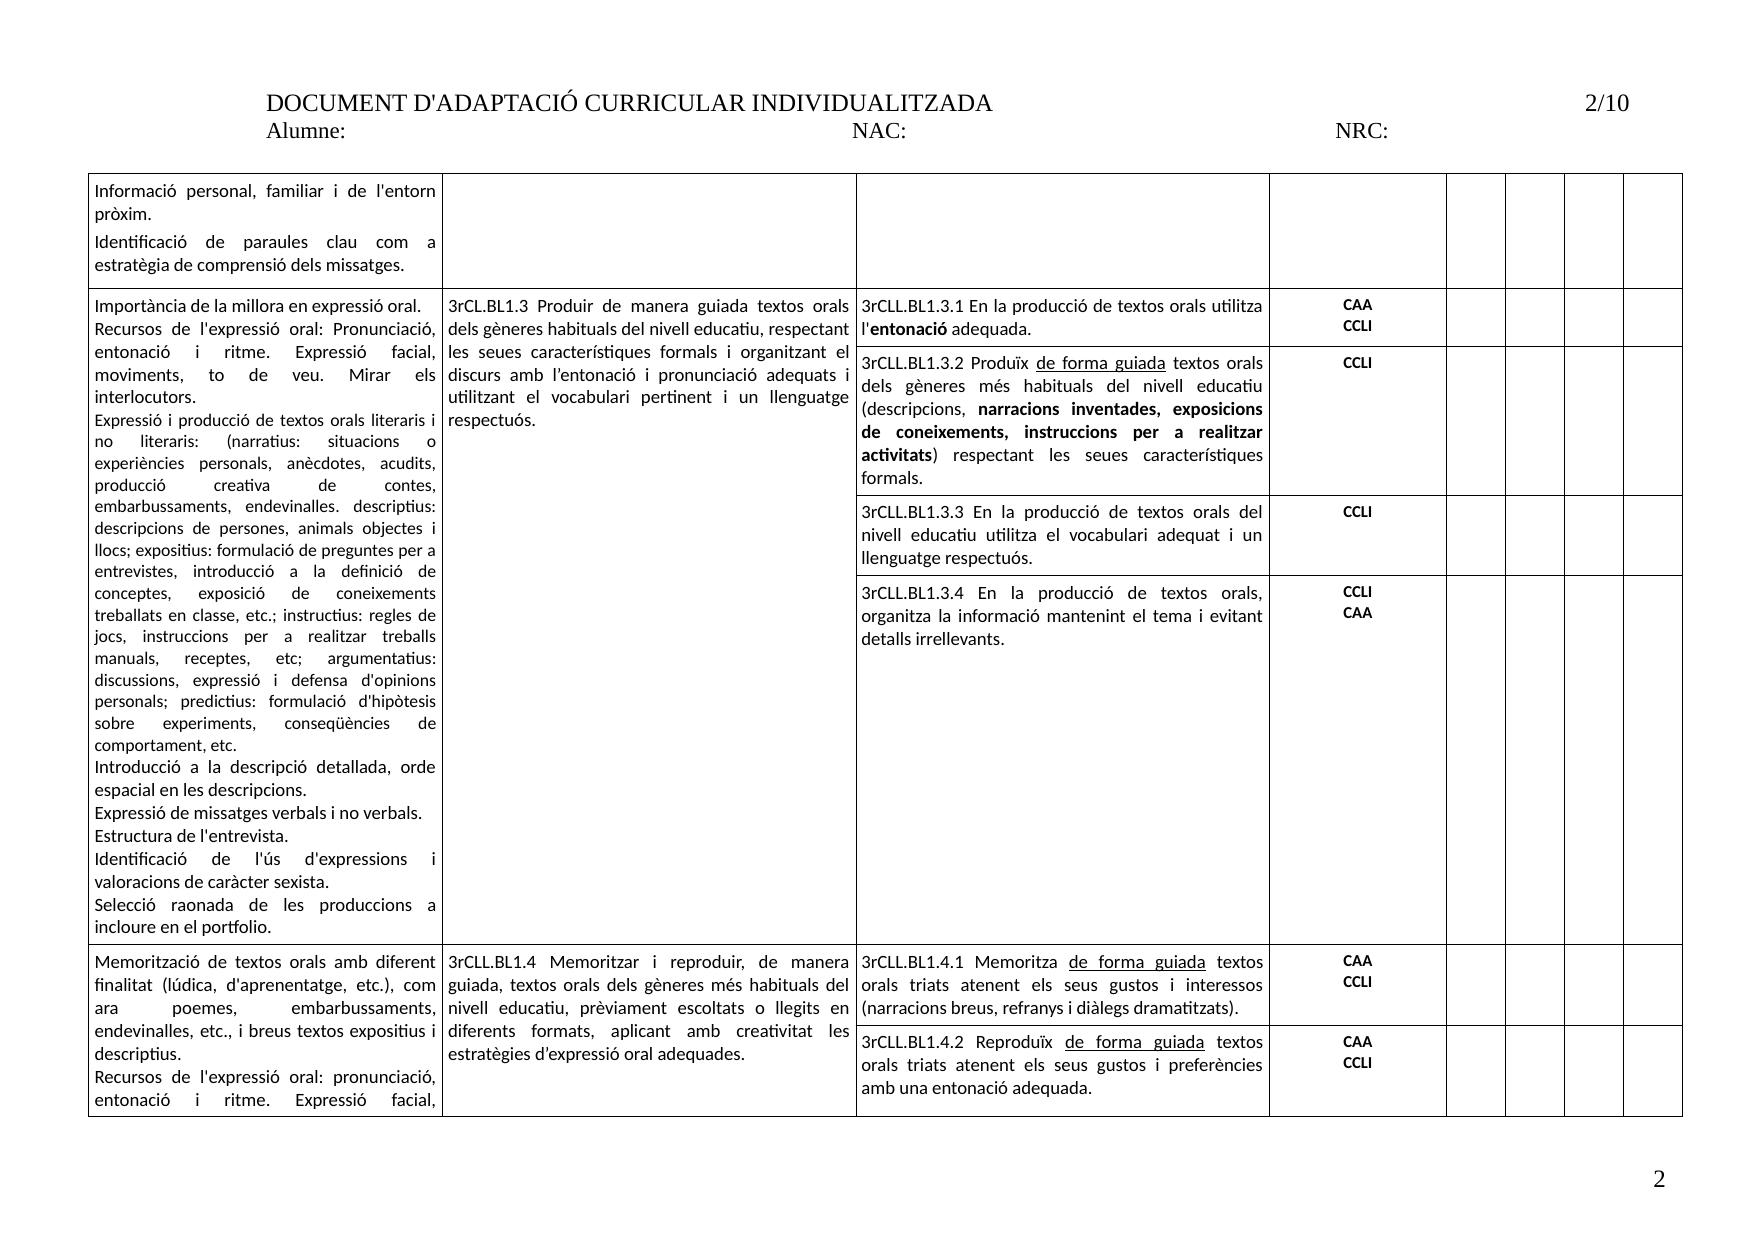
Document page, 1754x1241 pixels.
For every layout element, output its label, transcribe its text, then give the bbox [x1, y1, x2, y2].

table_cell [1506, 496, 1564, 575]
table_cell [1624, 289, 1682, 346]
table_cell [1447, 945, 1505, 1025]
table_cell CCLI [1270, 496, 1446, 575]
table_cell CAA CCLI [1270, 1026, 1446, 1116]
table_cell [1506, 576, 1564, 944]
table_cell [1447, 174, 1505, 288]
table_cell [1624, 174, 1682, 288]
table_cell 3rCLL.BL1.3.4 En la producció de textos orals, organitza la informació mantenint el tema i evitant detalls irrellevants. [857, 576, 1269, 944]
table_cell [1270, 174, 1446, 288]
table_cell [1565, 289, 1623, 346]
table_cell [1624, 347, 1682, 495]
table_cell [1506, 347, 1564, 495]
table_cell 3rCLL.BL1.3.1 En la producció de textos orals utilitza l'entonació adequada. [857, 289, 1269, 346]
table_cell 3rCL.BL1.3 Produir de manera guiada textos orals dels gèneres habituals del nivell educatiu, respectant les seues característiques formals i organitzant el discurs amb l’entonació i pronunciació adequats i utilitzant el vocabulari pertinent i un llenguatge respectuós. [443, 289, 856, 944]
table_cell [1624, 1026, 1682, 1116]
table_cell [1565, 496, 1623, 575]
table_cell [1565, 347, 1623, 495]
table_cell [1565, 945, 1623, 1025]
table_cell [1506, 1026, 1564, 1116]
table_cell [1447, 496, 1505, 575]
table_cell Memorització de textos orals amb diferent finalitat (lúdica, d'aprenentatge, etc.), com ara poemes, embarbussaments, endevinalles, etc., i breus textos expositius i descriptius. Recursos de l'expressió oral: pronunciació, entonació i ritme. Expressió facial, [89, 945, 442, 1116]
table_cell [1565, 1026, 1623, 1116]
table_cell 3rCLL.BL1.3.3 En la producció de textos orals del nivell educatiu utilitza el vocabulari adequat i un llenguatge respectuós. [857, 496, 1269, 575]
table_cell CCLI CAA [1270, 576, 1446, 944]
table_cell [1506, 174, 1564, 288]
table_cell [1506, 945, 1564, 1025]
table_cell [1447, 1026, 1505, 1116]
table_cell [857, 174, 1269, 288]
table_cell CAA CCLI [1270, 289, 1446, 346]
table_cell [1506, 289, 1564, 346]
table_cell [1565, 174, 1623, 288]
table_cell CAA CCLI [1270, 945, 1446, 1025]
table_cell [1447, 347, 1505, 495]
table_cell Importància de la millora en expressió oral. Recursos de l'expressió oral: Pronunciació, entonació i ritme. Expressió facial, moviments, to de veu. Mirar els interlocutors. Expressió i producció de textos orals literaris i no literaris: (narratius: situacions o experiències personals, anècdotes, acudits, producció creativa de contes, embarbussaments, endevinalles. descriptius: descripcions de persones, animals objectes i llocs; expositius: formulació de preguntes per a entrevistes, introducció a la definició de conceptes, exposició de coneixements treballats en classe, etc.; instructius: regles de jocs, instruccions per a realitzar treballs manuals, receptes, etc; argumentatius: discussions, expressió i defensa d'opinions personals; predictius: formulació d'hipòtesis sobre experiments, conseqüències de comportament, etc. Introducció a la descripció detallada, orde espacial en les descripcions. Expressió de missatges verbals i no verbals. Estructura de l'entrevista. Identificació de l'ús d'expressions i valoracions de caràcter sexista. Selecció raonada de les produccions a incloure en el portfolio. [89, 289, 442, 944]
table_cell [443, 174, 856, 288]
table_cell [1447, 576, 1505, 944]
table_cell [1624, 496, 1682, 575]
table_cell 3rCLL.BL1.4.1 Memoritza de forma guiada textos orals triats atenent els seus gustos i interessos (narracions breus, refranys i diàlegs dramatitzats). [857, 945, 1269, 1025]
table_cell [1624, 945, 1682, 1025]
table_cell CCLI [1270, 347, 1446, 495]
table_cell [1624, 576, 1682, 944]
table_cell 3rCLL.BL1.3.2 Produïx de forma guiada textos orals dels gèneres més habituals del nivell educatiu (descripcions, narracions inventades, exposicions de coneixements, instruccions per a realitzar activitats) respectant les seues característiques formals. [857, 347, 1269, 495]
table_cell Informació personal, familiar i de l'entorn pròxim. Identificació de paraules clau com a estratègia de comprensió dels missatges. [89, 174, 442, 288]
table_cell [1447, 289, 1505, 346]
table_cell 3rCLL.BL1.4 Memoritzar i reproduir, de manera guiada, textos orals dels gèneres més habituals del nivell educatiu, prèviament escoltats o llegits en diferents formats, aplicant amb creativitat les estratègies d’expressió oral adequades. [443, 945, 856, 1116]
table_cell [1565, 576, 1623, 944]
table_cell 3rCLL.BL1.4.2 Reproduïx de forma guiada textos orals triats atenent els seus gustos i preferències amb una entonació adequada. [857, 1026, 1269, 1116]
